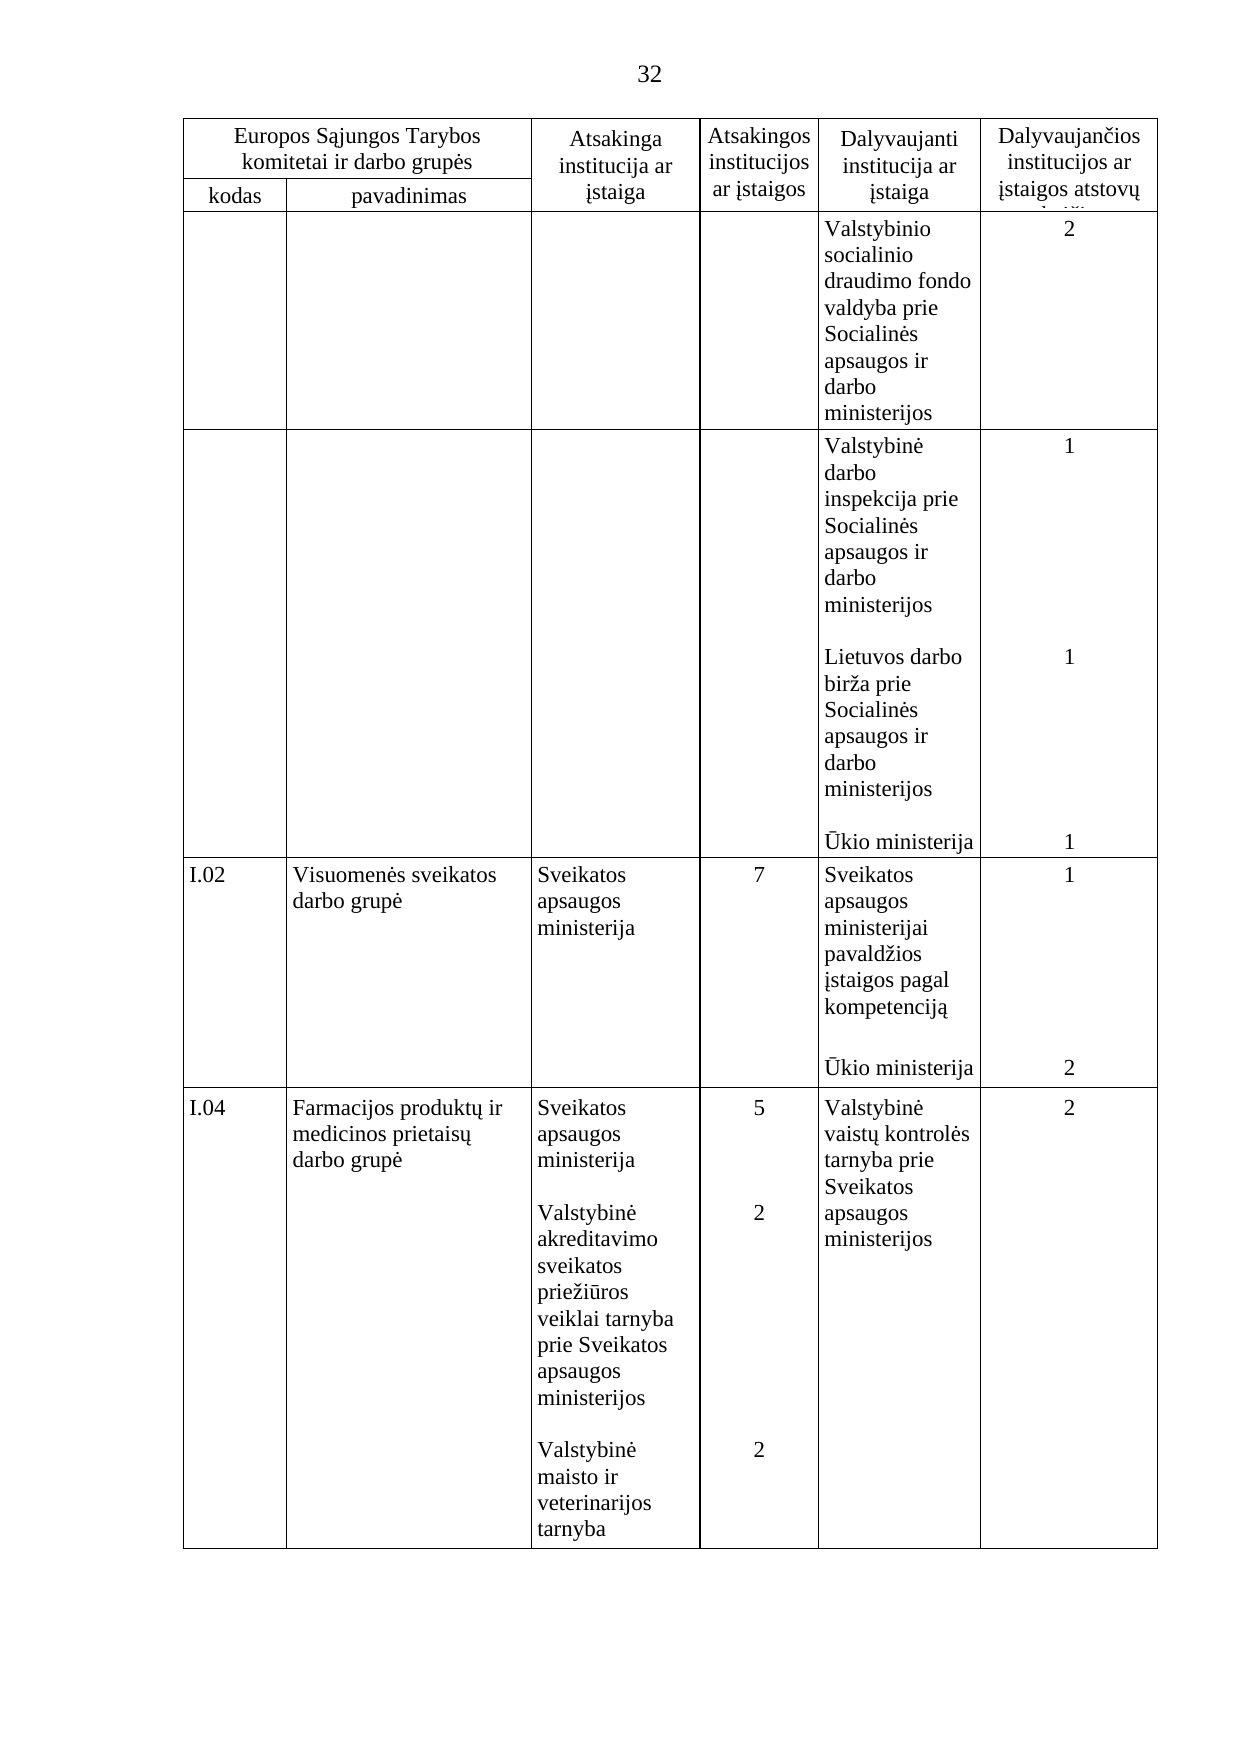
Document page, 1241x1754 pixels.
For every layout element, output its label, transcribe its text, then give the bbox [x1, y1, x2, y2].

table_cell Valstybinė darbo inspekcija prie Socialinės apsaugos ir darbo ministerijos Lietuvos darbo birža prie Socialinės apsaugos ir darbo ministerijos Ūkio ministerija [819, 430, 980, 857]
table_cell I.02 [184, 858, 286, 1048]
table_cell Farmacijos produktų ir medicinos prietaisų darbo grupė [287, 1088, 531, 1548]
table_header Dalyvaujanti institucija ar įstaiga [819, 119, 980, 211]
table_cell Sveikatos apsaugos ministerija [532, 858, 699, 1048]
table_cell Ūkio ministerija [819, 1049, 980, 1087]
table_cell 1 [981, 858, 1157, 1048]
table_cell [184, 1049, 286, 1087]
table_cell Valstybinė vaistų kontrolės tarnyba prie Sveikatos apsaugos ministerijos [819, 1088, 980, 1548]
table_cell [184, 212, 286, 429]
table_cell [701, 1049, 818, 1087]
table_cell Visuomenės sveikatos darbo grupė [287, 858, 531, 1048]
table_cell [287, 1049, 531, 1087]
table_cell [532, 212, 699, 429]
table_header Atsakinga institucija ar įstaiga [532, 119, 699, 211]
table_cell 1 1 1 [981, 430, 1157, 857]
table_cell Valstybinio socialinio draudimo fondo valdyba prie Socialinės apsaugos ir darbo ministerijos [819, 212, 980, 429]
table_cell [701, 430, 818, 857]
table_header Europos Sąjungos Tarybos komitetai ir darbo grupės [184, 119, 531, 178]
table_cell 2 [981, 1049, 1157, 1087]
table_cell Sveikatos apsaugos ministerijai pavaldžios įstaigos pagal kompetenciją [819, 858, 980, 1048]
table_cell [532, 430, 699, 857]
table_cell [287, 430, 531, 857]
table_header Atsakingos institucijos ar įstaigos atstovų skaičius [701, 119, 818, 211]
table_cell kodas [184, 179, 286, 211]
table_cell I.04 [184, 1088, 286, 1548]
table_cell 7 [701, 858, 818, 1048]
table_cell [532, 1049, 699, 1087]
table_header Dalyvaujančios institucijos ar įstaigos atstovų skaičius [981, 119, 1157, 211]
table_cell pavadinimas [287, 179, 531, 211]
table_cell Sveikatos apsaugos ministerija Valstybinė akreditavimo sveikatos priežiūros veiklai tarnyba prie Sveikatos apsaugos ministerijos Valstybinė maisto ir veterinarijos tarnyba [532, 1088, 699, 1548]
table_cell 5 2 2 [701, 1088, 818, 1548]
table_cell 2 2 [981, 212, 1157, 429]
table_cell 8 [701, 212, 818, 429]
table_cell 2 [981, 1088, 1157, 1548]
table_cell [184, 430, 286, 857]
table_cell [287, 212, 531, 429]
